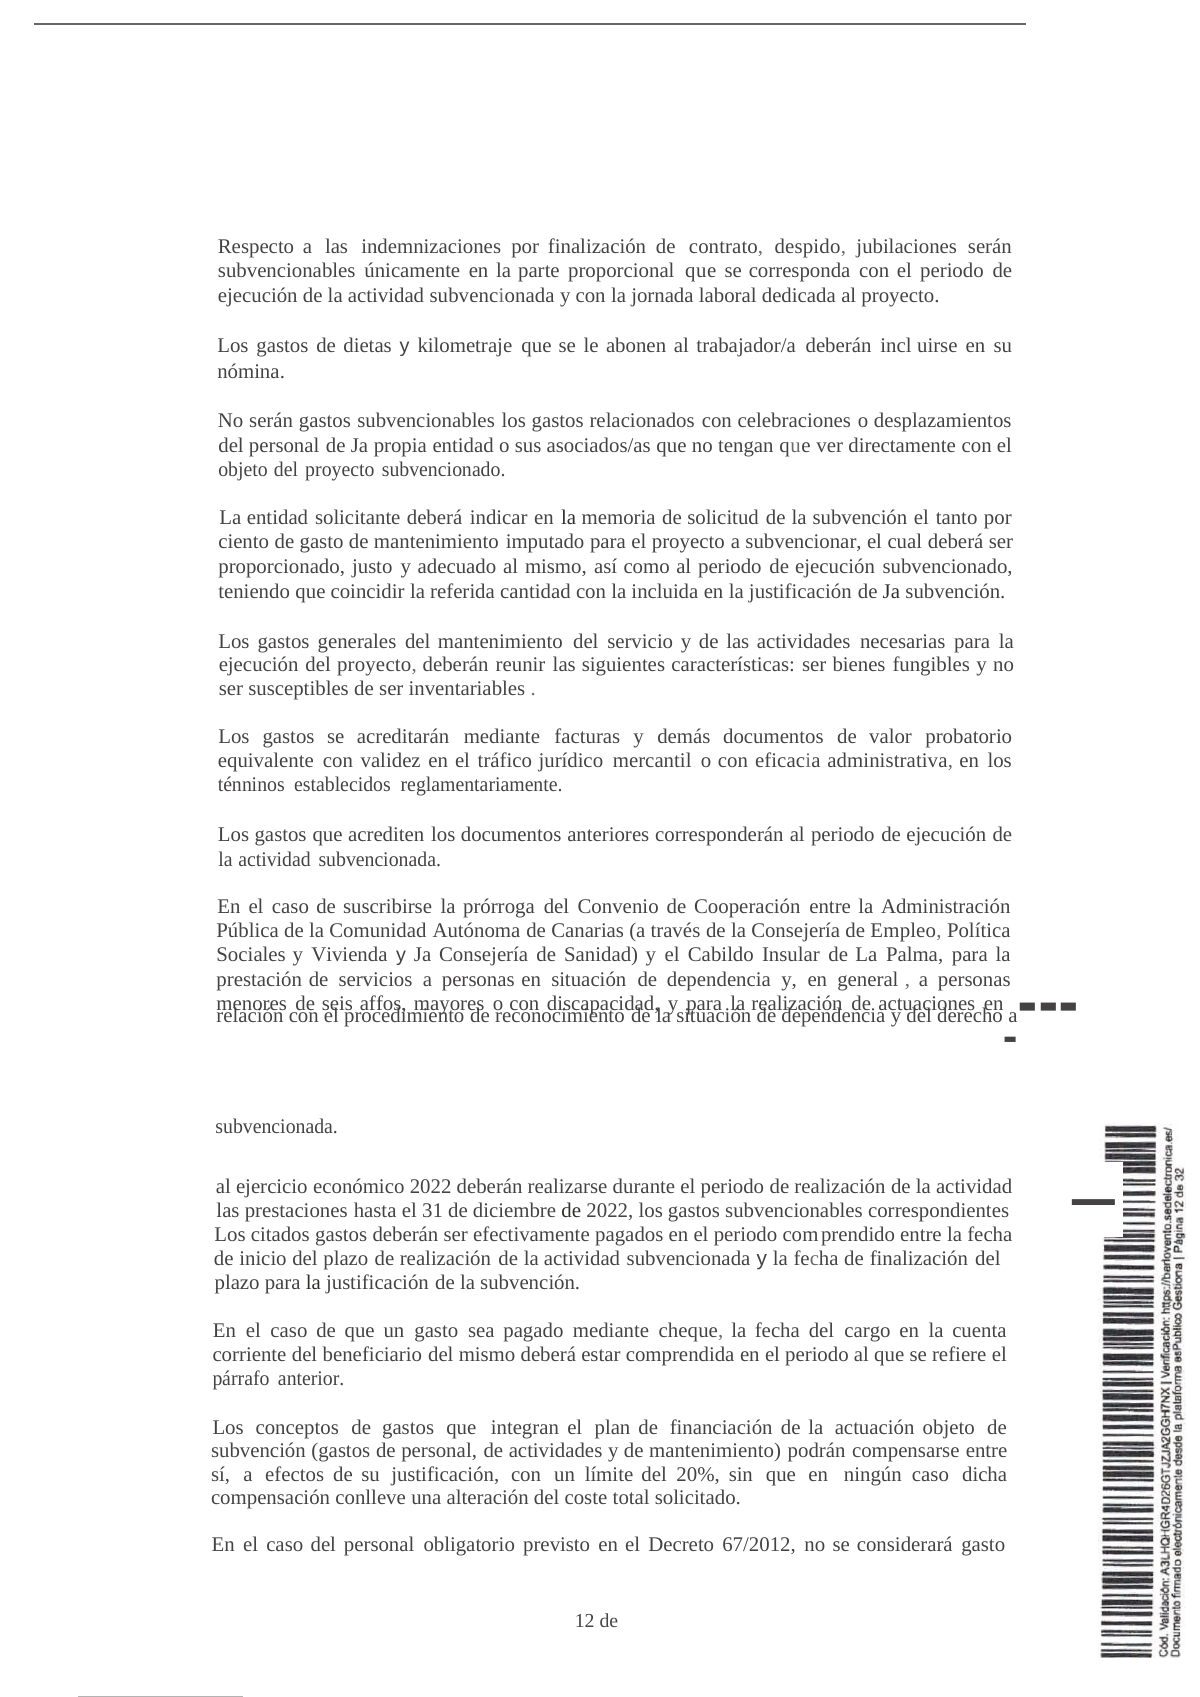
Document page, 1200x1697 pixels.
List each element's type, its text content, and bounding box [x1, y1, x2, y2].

text relación con el procedimiento de reconocimiento de la situación de dependencia y del derecho a [347, 1015, 803, 1024]
text Los gastos generales del mantenimiento del servicio y de las actividades necesarias para la ejecución del proyecto, deberán reunir las siguientes características: ser bienes fungibles y no ser susceptibles de ser inventariables . [218, 629, 1014, 700]
text La entidad solicitante deberá indicar en la memoria de solicitud de la subvención el tanto por ciento de gasto de mantenimiento imputado para el proyecto a subvencionar, el cual deberá ser proporcionado, justo y adecuado al mismo, así como al periodo de ejecución subvencionado, teniendo que coincidir la referida cantidad con la incluida en la justificación de Ja subvención. [218, 505, 1013, 603]
text En el caso de suscribirse la prórroga del Convenio de Cooperación entre la Administración Pública de la Comunidad Autónoma de Canarias (a través de la Consejería de Empleo, Política Sociales y Vivienda y Ja Consejería de Sanidad) y el Cabildo Insular de La Palma, para la prestación de servicios a personas en situación de dependencia y, en general , a personas menores de seis affos, mayores o con discapacidad, y para la realización de actuaciones en [216, 894, 1012, 1014]
text En el caso de que un gasto sea pagado mediante cheque, la fecha del cargo en la cuenta corriente del beneficiario del mismo deberá estar comprendida en el periodo al que se refiere el párrafo anterior. [212, 1319, 1007, 1390]
text Los gastos que acrediten los documentos anteriores corresponderán al periodo de ejecución de la actividad subvencionada. [218, 822, 1012, 871]
text ---- [1003, 1024, 1198, 1037]
text No serán gastos subvencionables los gastos relacionados con celebraciones o desplazamientos del personal de Ja propia entidad o sus asociados/as que no tengan que ver directamente con el objeto del proyecto subvencionado. [218, 408, 1012, 481]
text Respecto a las indemnizaciones por finalización de contrato, despido, jubilaciones serán subvencionables únicamente en la parte proporcional que se corresponda con el periodo de ejecución de la actividad subvencionada y con la jornada laboral dedicada al proyecto. [218, 234, 1012, 307]
text Los citados gastos deberán ser efectivamente pagados en el periodo comprendido entre la fecha [214, 1222, 1098, 1246]
text En el caso del personal obligatorio previsto en el Decreto 67/2012, no se considerará gasto [210, 1533, 1006, 1557]
text Los conceptos de gastos que integran el plan de financiación de la actuación objeto de subvención (gastos de personal, de actividades y de mantenimiento) podrán compensarse entre sí, a efectos de su justificación, con un límite del 20%, sin que en ningún caso dicha compensación conlleve una alteración del coste total solicitado. [211, 1415, 1007, 1509]
text al ejercicio económico 2022 deberán realizarse durante el periodo de realización de la actividad [216, 1138, 1098, 1198]
text Los gastos de dietas y kilometraje que se le abonen al trabajador/a deberán incl uirse en su nómina. [217, 333, 1012, 383]
text relación con el procedimiento de reconocimiento de la situación de dependencia y del derecho a [804, 1015, 1198, 1024]
text Los gastos se acreditarán mediante facturas y demás documentos de valor probatorio equivalente con validez en el tráfico jurídico mercantil o con eficacia administrativa, en los ténninos establecidos reglamentariamente. [218, 724, 1012, 796]
text de inicio del plazo de realización de la actividad subvencionada y la fecha de finalización del [214, 1246, 1098, 1270]
text las prestaciones hasta el 31 de diciembre de 2022, los gastos subvencionables correspondientes [214, 1198, 1064, 1222]
text plazo para la justificación de la subvención. [214, 1270, 1098, 1294]
text - [1064, 1162, 1123, 1237]
text subvencionada. [215, 1088, 340, 1138]
